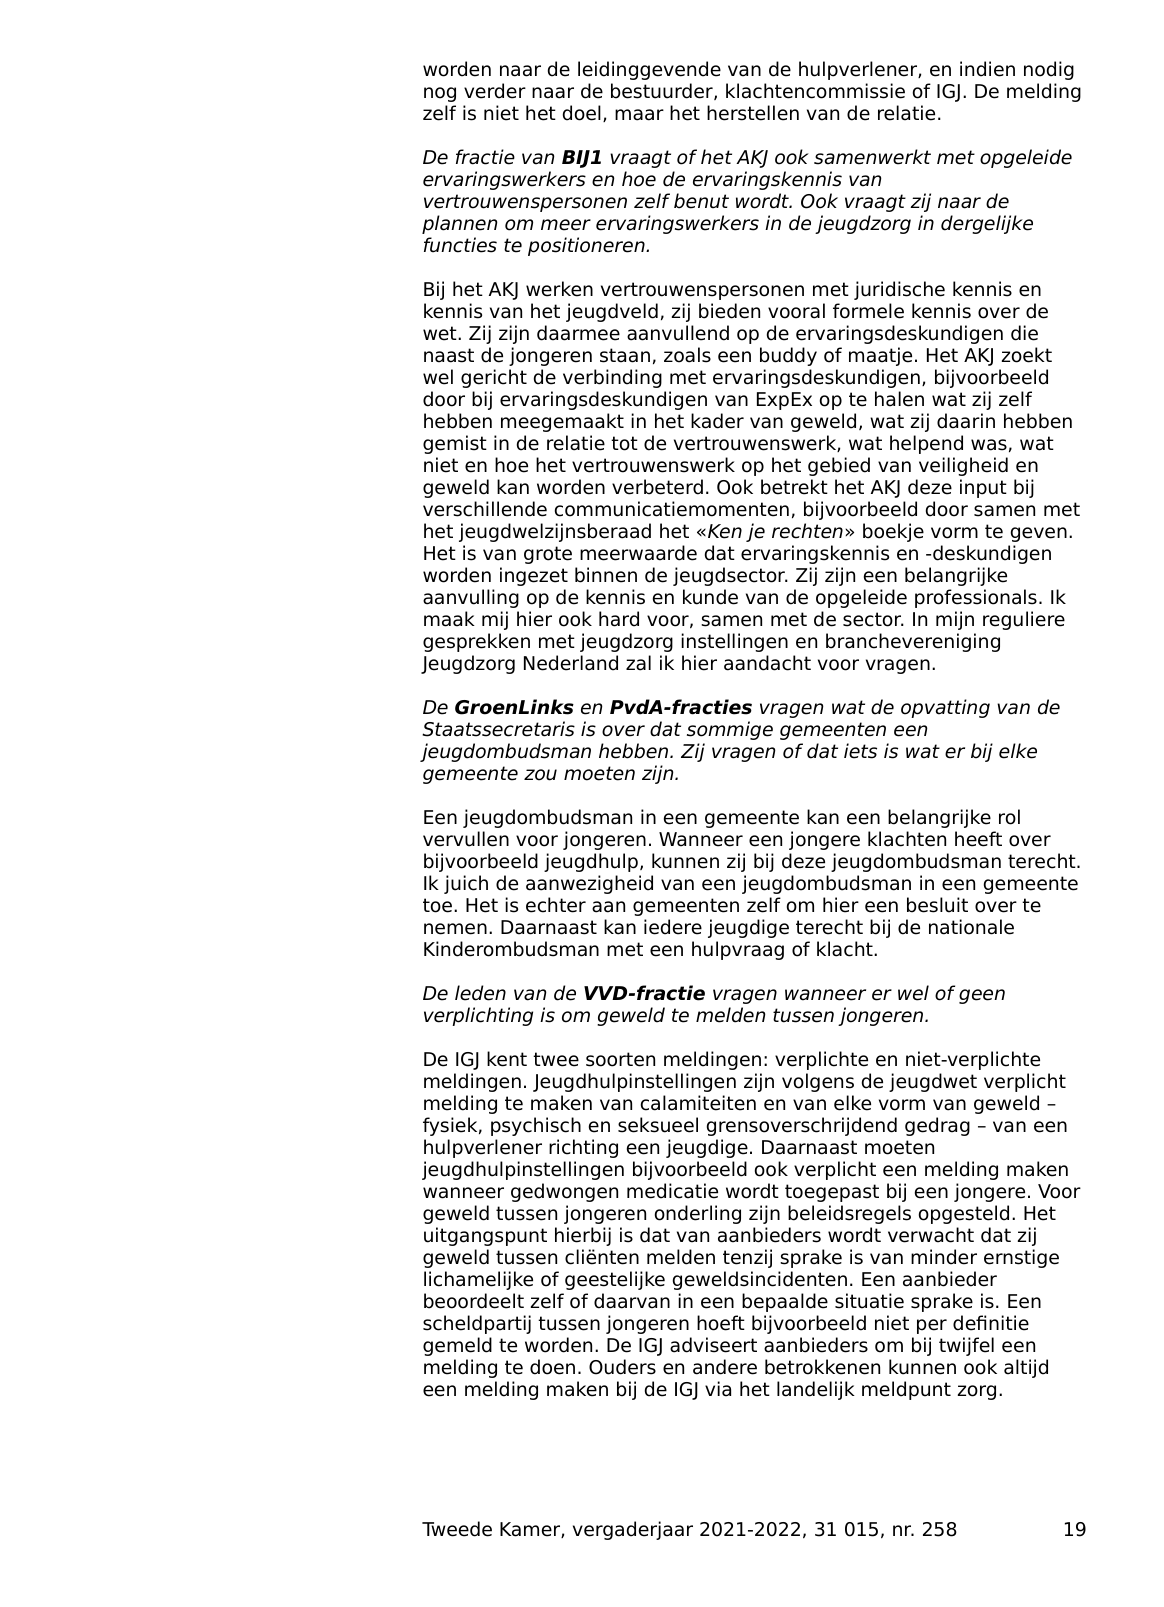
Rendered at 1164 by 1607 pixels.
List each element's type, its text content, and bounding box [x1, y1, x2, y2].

text De GroenLinks en PvdA-fracties vragen wat de opvatting van de Staatssecretaris is over dat sommige gemeenten een jeugdombudsman hebben. Zij vragen of dat iets is wat er bij elke gemeente zou moeten zijn. [422, 697, 1087, 785]
text worden naar de leidinggevende van de hulpverlener, en indien nodig nog verder naar de bestuurder, klachtencommissie of IGJ. De melding zelf is niet het doel, maar het herstellen van de relatie. [422, 59, 1087, 125]
text Bij het AKJ werken vertrouwenspersonen met juridische kennis en kennis van het jeugdveld, zij bieden vooral formele kennis over de wet. Zij zijn daarmee aanvullend op de ervaringsdeskundigen die naast de jongeren staan, zoals een buddy of maatje. Het AKJ zoekt wel gericht de verbinding met ervaringsdeskundigen, bijvoorbeeld door bij ervaringsdeskundigen van ExpEx op te halen wat zij zelf hebben meegemaakt in het kader van geweld, wat zij daarin hebben gemist in de relatie tot de vertrouwenswerk, wat helpend was, wat niet en hoe het vertrouwenswerk op het gebied van veiligheid en geweld kan worden verbeterd. Ook betrekt het AKJ deze input bij verschillende communicatiemomenten, bijvoorbeeld door samen met het jeugdwelzijnsberaad het «Ken je rechten» boekje vorm te geven. Het is van grote meerwaarde dat ervaringskennis en -deskundigen worden ingezet binnen de jeugdsector. Zij zijn een belangrijke aanvulling op de kennis en kunde van de opgeleide professionals. Ik maak mij hier ook hard voor, samen met de sector. In mijn reguliere gesprekken met jeugdzorg instellingen en branchevereniging Jeugdzorg Nederland zal ik hier aandacht voor vragen. [422, 279, 1087, 675]
text De IGJ kent twee soorten meldingen: verplichte en niet-verplichte meldingen. Jeugdhulpinstellingen zijn volgens de jeugdwet verplicht melding te maken van calamiteiten en van elke vorm van geweld – fysiek, psychisch en seksueel grensoverschrijdend gedrag – van een hulpverlener richting een jeugdige. Daarnaast moeten jeugdhulpinstellingen bijvoorbeeld ook verplicht een melding maken wanneer gedwongen medicatie wordt toegepast bij een jongere. Voor geweld tussen jongeren onderling zijn beleidsregels opgesteld. Het uitgangspunt hierbij is dat van aanbieders wordt verwacht dat zij geweld tussen cliënten melden tenzij sprake is van minder ernstige lichamelijke of geestelijke geweldsincidenten. Een aanbieder beoordeelt zelf of daarvan in een bepaalde situatie sprake is. Een scheldpartij tussen jongeren hoeft bijvoorbeeld niet per definitie gemeld te worden. De IGJ adviseert aanbieders om bij twijfel een melding te doen. Ouders en andere betrokkenen kunnen ook altijd een melding maken bij de IGJ via het landelijk meldpunt zorg. [422, 1049, 1087, 1401]
text Een jeugdombudsman in een gemeente kan een belangrijke rol vervullen voor jongeren. Wanneer een jongere klachten heeft over bijvoorbeeld jeugdhulp, kunnen zij bij deze jeugdombudsman terecht. Ik juich de aanwezigheid van een jeugdombudsman in een gemeente toe. Het is echter aan gemeenten zelf om hier een besluit over te nemen. Daarnaast kan iedere jeugdige terecht bij de nationale Kinderombudsman met een hulpvraag of klacht. [422, 807, 1087, 961]
text De leden van de VVD-fractie vragen wanneer er wel of geen verplichting is om geweld te melden tussen jongeren. [422, 983, 1087, 1027]
text De fractie van BIJ1 vraagt of het AKJ ook samenwerkt met opgeleide ervaringswerkers en hoe de ervaringskennis van vertrouwenspersonen zelf benut wordt. Ook vraagt zij naar de plannen om meer ervaringswerkers in de jeugdzorg in dergelijke functies te positioneren. [422, 147, 1087, 257]
